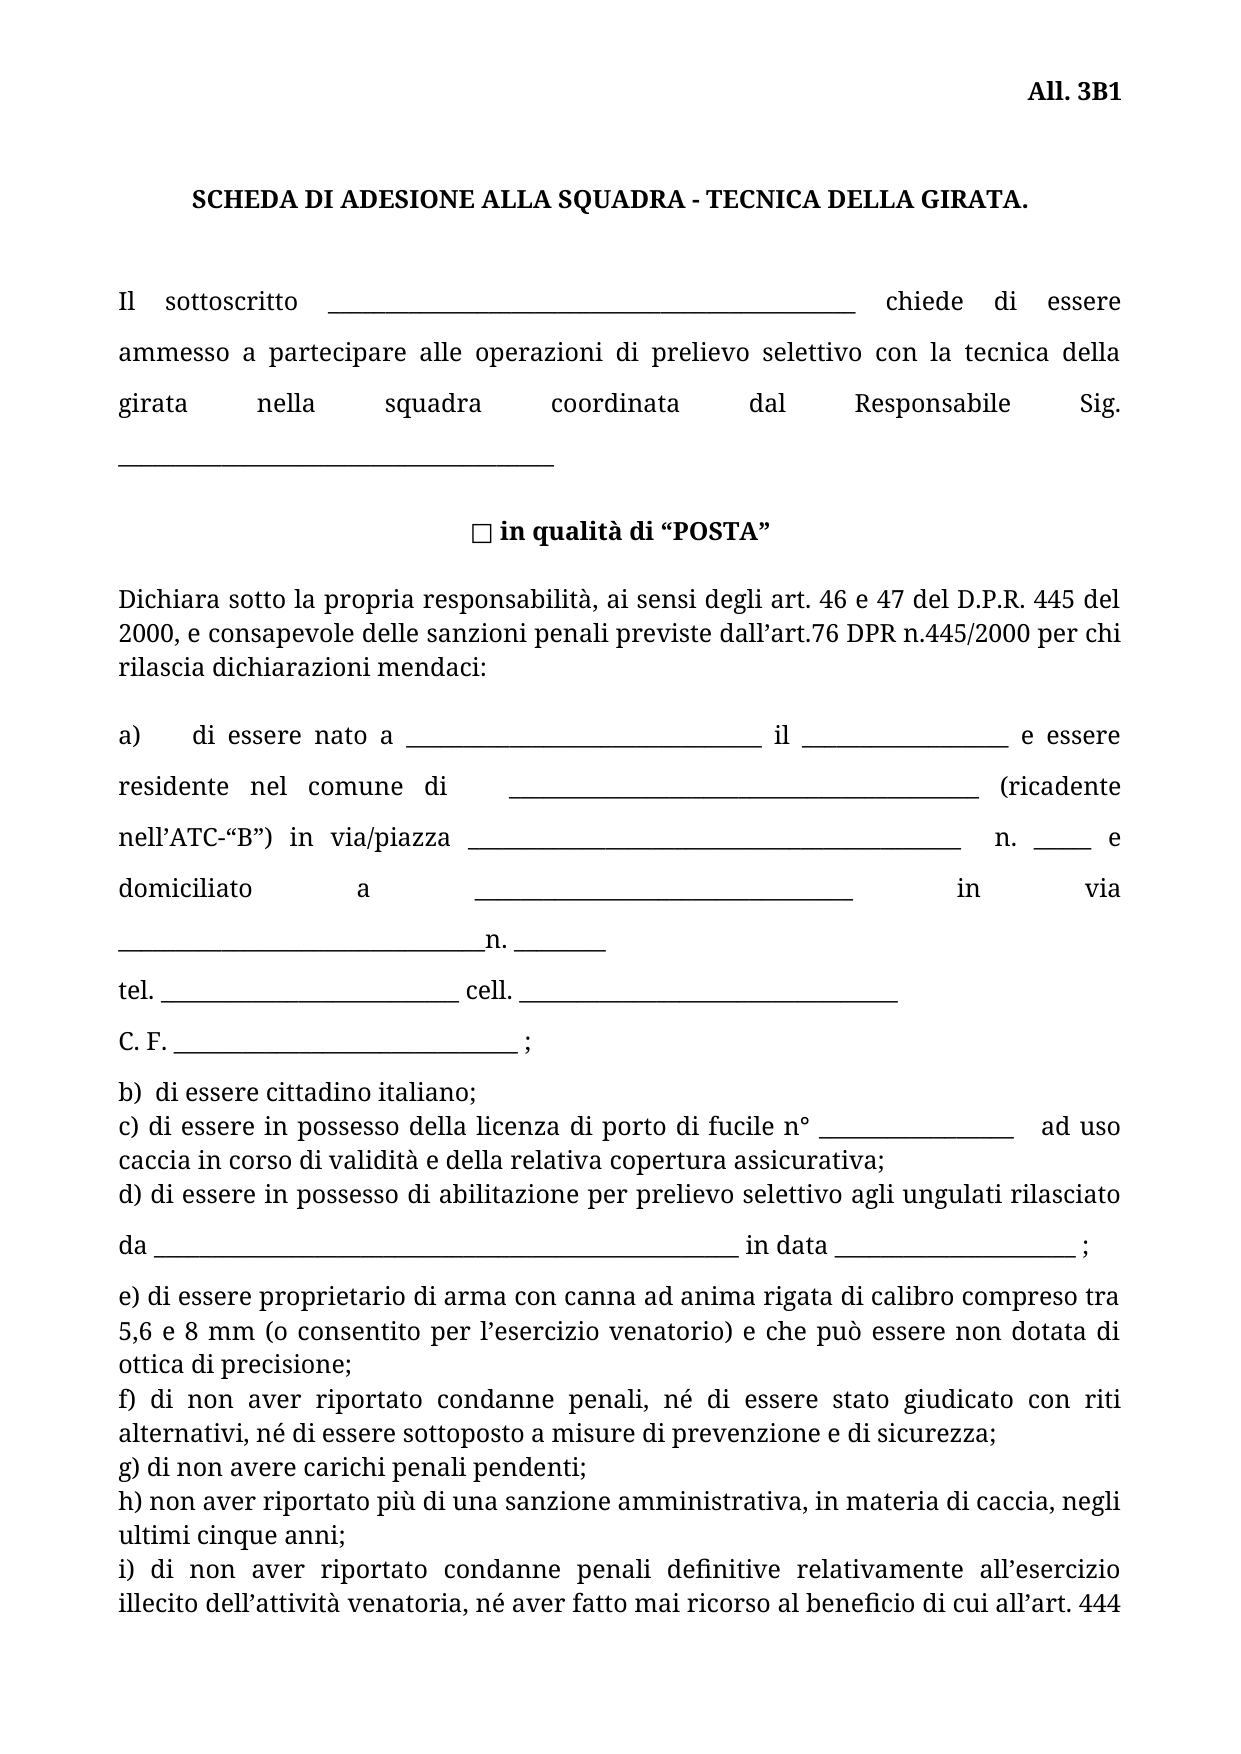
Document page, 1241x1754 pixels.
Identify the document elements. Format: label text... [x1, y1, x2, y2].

text h) non aver riportato più di una sanzione amministrativa, in materia di caccia, negli ultimi cinque anni; [118, 1483, 1122, 1552]
text b) di essere cittadino italiano; [118, 1075, 1122, 1109]
text i) di non aver riportato condanne penali definitive relativamente all’esercizio illecito dell’attività venatoria, né aver fatto mai ricorso al beneficio di cui all’art. 444 [118, 1552, 1122, 1620]
text g) di non avere carichi penali pendenti; [118, 1449, 1122, 1483]
text SCHEDA DI ADESIONE ALLA SQUADRA - TECNICA DELLA GIRATA. [118, 182, 1122, 216]
text a) di essere nato a _______________________________ il __________________ e essere residente nel comune di _________________________________________ (ricadente nell’ATC-“B”) in via/piazza ___________________________________________ n. _____ e domiciliato a _________________________________ in via ________________________________n. ________ [118, 717, 1122, 956]
text tel. __________________________ cell. _________________________________ [118, 973, 1122, 1007]
text □ in qualità di “POSTA” [118, 513, 1122, 547]
text Dichiara sotto la propria responsabilità, ai sensi degli art. 46 e 47 del D.P.R. 445 del 2000, e consapevole delle sanzioni penali previste dall’art.76 DPR n.445/2000 per chi rilascia dichiarazioni mendaci: [118, 581, 1122, 683]
text e) di essere proprietario di arma con canna ad anima rigata di calibro compreso tra 5,6 e 8 mm (o consentito per l’esercizio venatorio) e che può essere non dotata di ottica di precisione; [118, 1279, 1122, 1381]
text d) di essere in possesso di abilitazione per prelievo selettivo agli ungulati rilasciato da ___________________________________________________ in data _____________________ ; [118, 1177, 1122, 1262]
text c) di essere in possesso della licenza di porto di fucile n° _________________ ad uso caccia in corso di validità e della relativa copertura assicurativa; [118, 1109, 1122, 1177]
text C. F. ______________________________ ; [118, 1024, 1122, 1058]
text f) di non aver riportato condanne penali, né di essere stato giudicato con riti alternativi, né di essere sottoposto a misure di prevenzione e di sicurezza; [118, 1381, 1122, 1449]
text Il sottoscritto ______________________________________________ chiede di essere ammesso a partecipare alle operazioni di prelievo selettivo con la tecnica della girata nella squadra coordinata dal Responsabile Sig. ______________________________________ [118, 284, 1122, 471]
